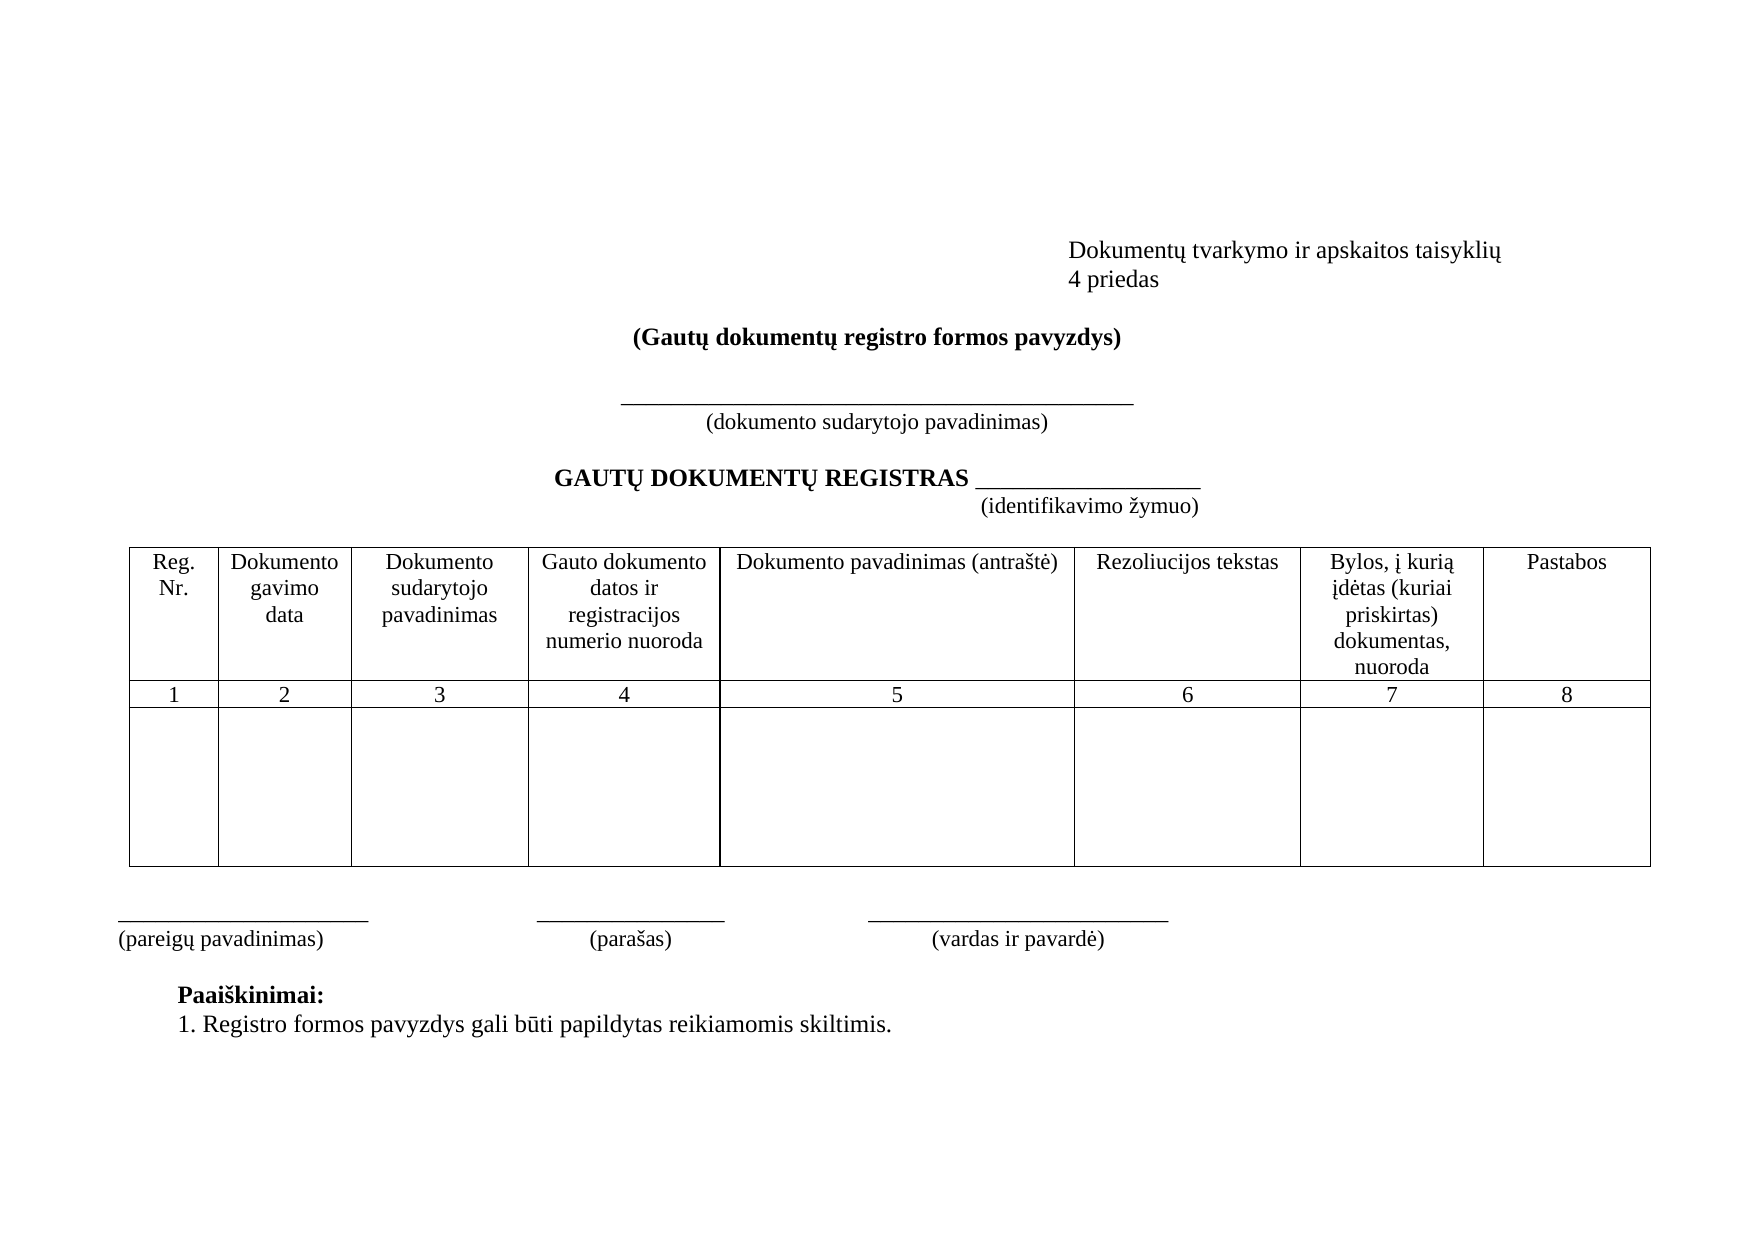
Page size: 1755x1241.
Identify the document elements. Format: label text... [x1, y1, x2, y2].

table_header Bylos, į kurią įdėtas (kuriai priskirtas) dokumentas, nuoroda [1301, 548, 1483, 680]
table_cell 2 [219, 681, 351, 707]
table_cell [219, 708, 351, 866]
text (Gautų dokumentų registro formos pavyzdys) [118, 322, 1636, 350]
table_header Dokumento sudarytojo pavadinimas [352, 548, 528, 680]
text _________________________________________ [118, 379, 1636, 408]
table_header Dokumento gavimo data [219, 548, 351, 680]
text 1. Registro formos pavyzdys gali būti papildytas reikiamomis skiltimis. [118, 1009, 1636, 1037]
text 4 priedas [1068, 264, 1636, 293]
table_cell [352, 708, 528, 866]
table_cell [721, 708, 1074, 866]
text GAUTŲ DOKUMENTŲ REGISTRAS __________________ [118, 463, 1636, 492]
text ____________________ _______________ ________________________ [118, 896, 1636, 925]
table_cell 1 [130, 681, 218, 707]
table_cell [1075, 708, 1300, 866]
table_cell [1301, 708, 1483, 866]
table_cell 7 [1301, 681, 1483, 707]
table_header Pastabos [1484, 548, 1650, 680]
text Paaiškinimai: [118, 980, 1636, 1009]
table_cell [130, 708, 218, 866]
table_cell 4 [529, 681, 719, 707]
table_cell [1484, 708, 1650, 866]
table_cell 5 [721, 681, 1074, 707]
text (pareigų pavadinimas) (parašas) (vardas ir pavardė) [118, 925, 1636, 951]
table_header Rezoliucijos tekstas [1075, 548, 1300, 680]
text Dokumentų tvarkymo ir apskaitos taisyklių [1068, 235, 1636, 264]
table_cell 3 [352, 681, 528, 707]
table_cell 8 [1484, 681, 1650, 707]
table_header Dokumento pavadinimas (antraštė) [721, 548, 1074, 680]
table_cell [529, 708, 719, 866]
table_header Gauto dokumento datos ir registracijos numerio nuoroda [529, 548, 719, 680]
table_header Reg. Nr. [130, 548, 218, 680]
table_cell 6 [1075, 681, 1300, 707]
text (dokumento sudarytojo pavadinimas) [118, 408, 1636, 434]
text (identifikavimo žymuo) [981, 492, 1636, 518]
